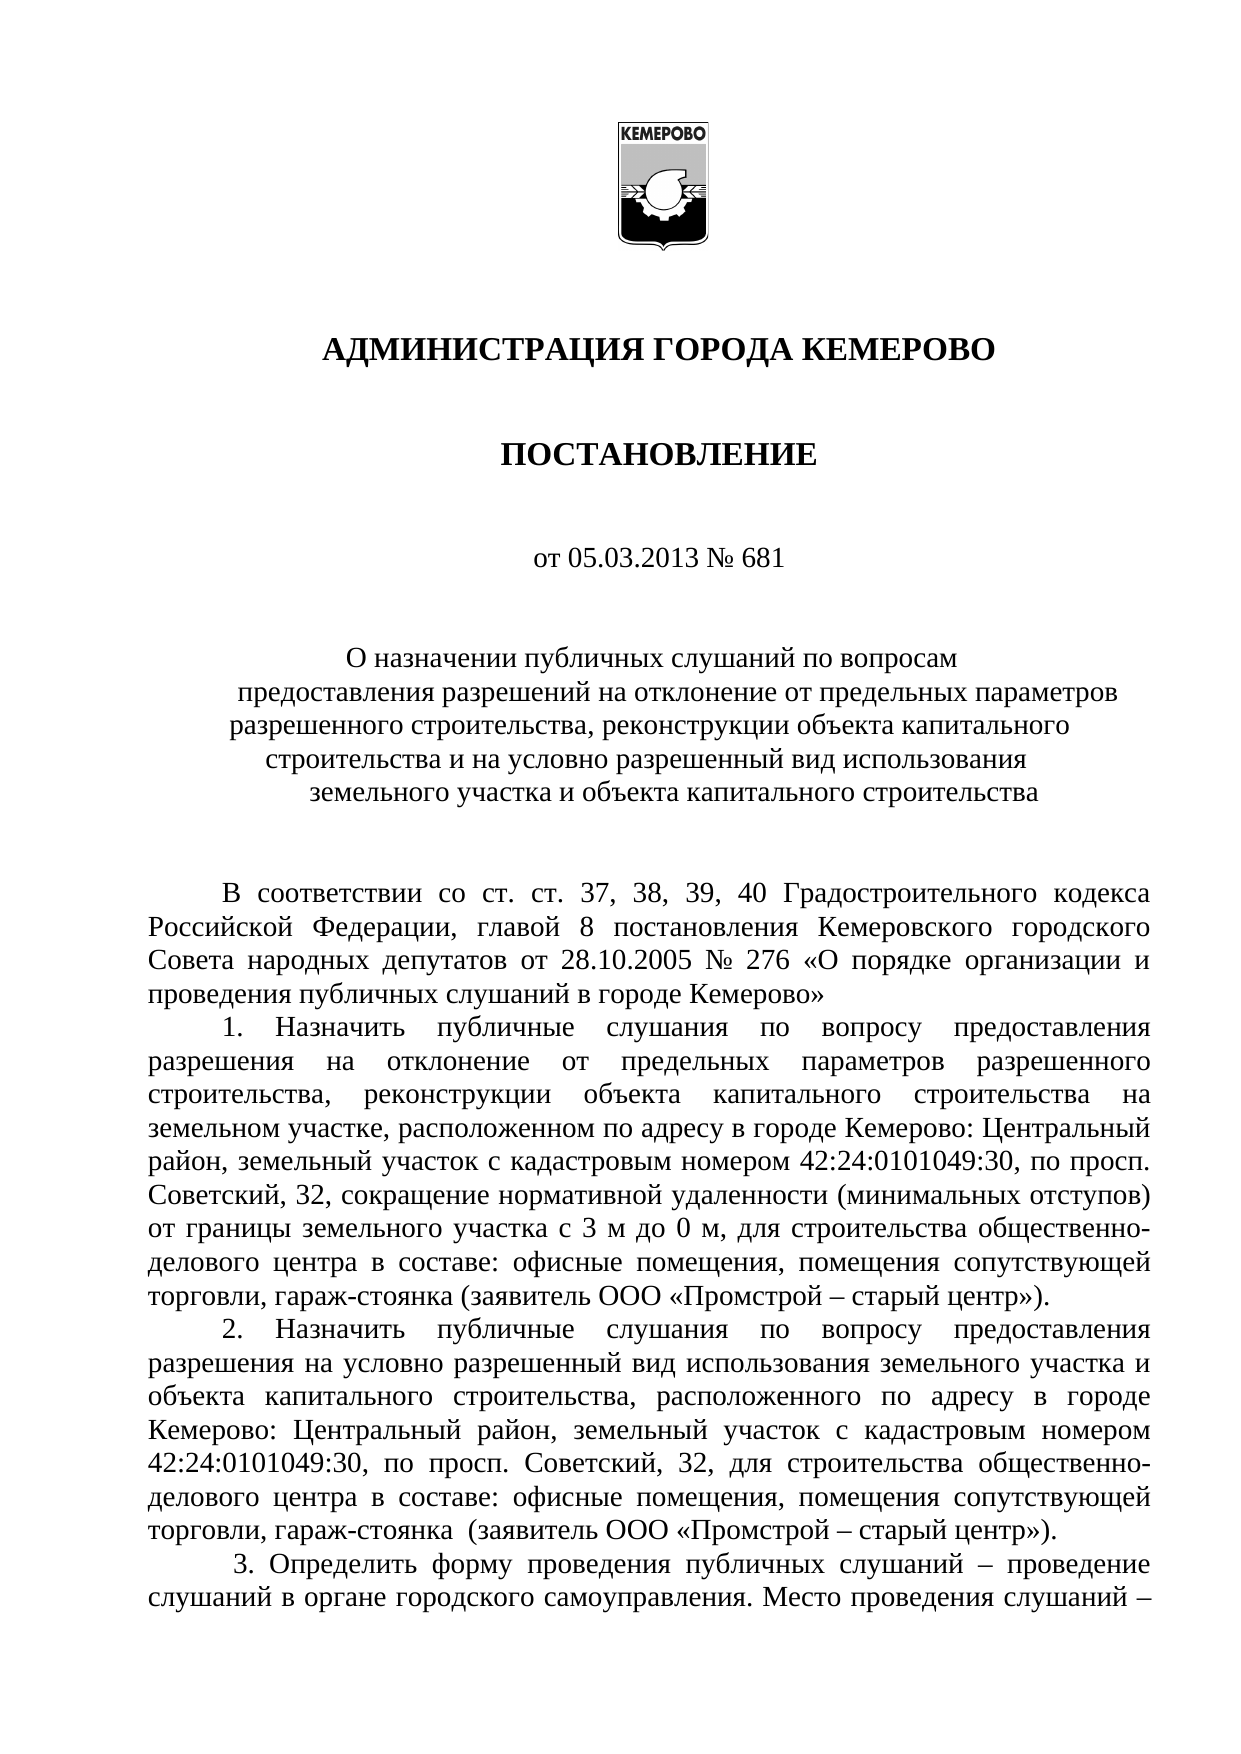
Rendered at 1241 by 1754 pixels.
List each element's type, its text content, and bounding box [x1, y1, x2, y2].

text 1. Назначить публичные слушания по вопросу предоставления разрешения на отклонение от предельных параметров разрешенного строительства, реконструкции объекта капитального строительства на земельном участке, расположенном по адресу в городе Кемерово: Центральный район, земельный участок с кадастровым номером 42:24:0101049:30, по просп. Советский, 32, сокращение нормативной удаленности (минимальных отступов) от границы земельного участка с 3 м до 0 м, для строительства общественно-делового центра в составе: офисные помещения, помещения сопутствующей торговли, гараж-стоянка (заявитель ООО «Промстрой – старый центр»). [148, 1009, 1152, 1311]
text О назначении публичных слушаний по вопросам [148, 640, 1170, 674]
text предоставления разрешений на отклонение от предельных параметров разрешенного строительства, реконструкции объекта капитального строительства и на условно разрешенный вид использования [148, 674, 1152, 774]
text В соответствии со ст. ст. 37, 38, 39, 40 Градостроительного кодекса Российской Федерации, главой 8 постановления Кемеровского городского Совета народных депутатов от 28.10.2005 № 276 «О порядке организации и проведения публичных слушаний в городе Кемерово» [148, 875, 1152, 1009]
text ПОСТАНОВЛЕНИЕ [148, 434, 1170, 473]
text АДМИНИСТРАЦИЯ ГОРОДА КЕМЕРОВО [148, 329, 1170, 367]
text от 05.03.2013 № 681 [148, 540, 1170, 573]
text земельного участка и объекта капитального строительства [148, 774, 1152, 808]
text 2. Назначить публичные слушания по вопросу предоставления разрешения на условно разрешенный вид использования земельного участка и объекта капитального строительства, расположенного по адресу в городе Кемерово: Центральный район, земельный участок с кадастровым номером 42:24:0101049:30, по просп. Советский, 32, для строительства общественно-делового центра в составе: офисные помещения, помещения сопутствующей торговли, гараж-стоянка (заявитель ООО «Промстрой – старый центр»). [148, 1311, 1152, 1546]
picture [618, 122, 709, 251]
text 3. Определить форму проведения публичных слушаний – проведение слушаний в органе городского самоуправления. Место проведения слушаний – [148, 1546, 1152, 1613]
